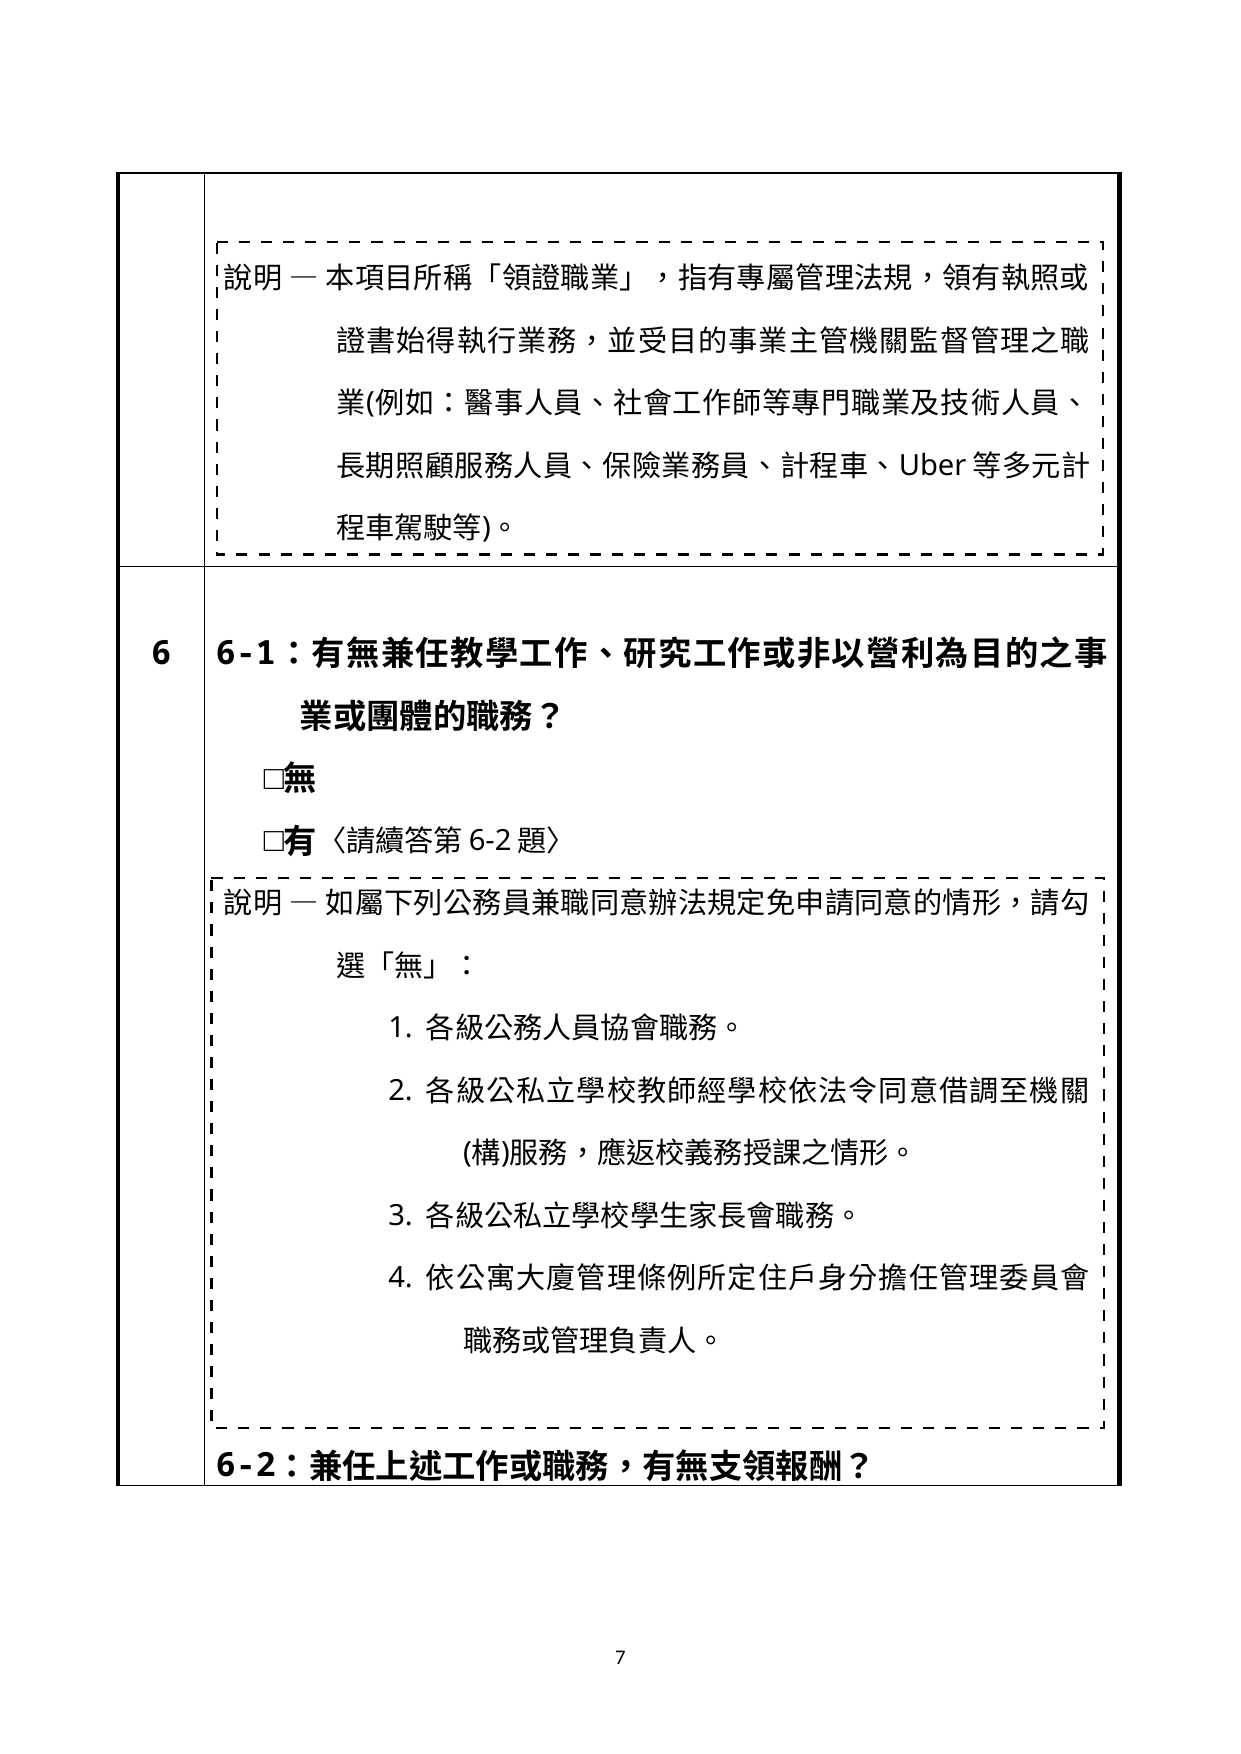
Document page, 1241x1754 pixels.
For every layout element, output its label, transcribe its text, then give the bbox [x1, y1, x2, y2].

table_cell 說明 — 本項目所稱「領證職業」，指有專屬管理法規，領有執照或證書始得執行業務，並受目的事業主管機關監督管理之職業(例如：醫事人員、社會工作師等專門職業及技術人員、長期照顧服務人員、保險業務員、計程車、Uber等多元計程車駕駛等)。 [205, 174, 1117, 566]
table_cell [120, 174, 204, 566]
table_cell 6 [120, 567, 204, 1484]
table_cell 6-1：有無兼任教學工作、研究工作或非以營利為目的之事業或團體的職務？ □無 □有〈請續答第6-2題〉 說明 — 如屬下列公務員兼職同意辦法規定免申請同意的情形，請勾選「無」： 各級公務人員協會職務。 各級公私立學校教師經學校依法令同意借調至機關(構)服務，應返校義務授課之情形。 各級公私立學校學生家長會職務。 依公寓大廈管理條例所定住戶身分擔任管理委員會職務或管理負責人。 6-2：兼任上述工作或職務，有無支領報酬？ [205, 567, 1117, 1484]
